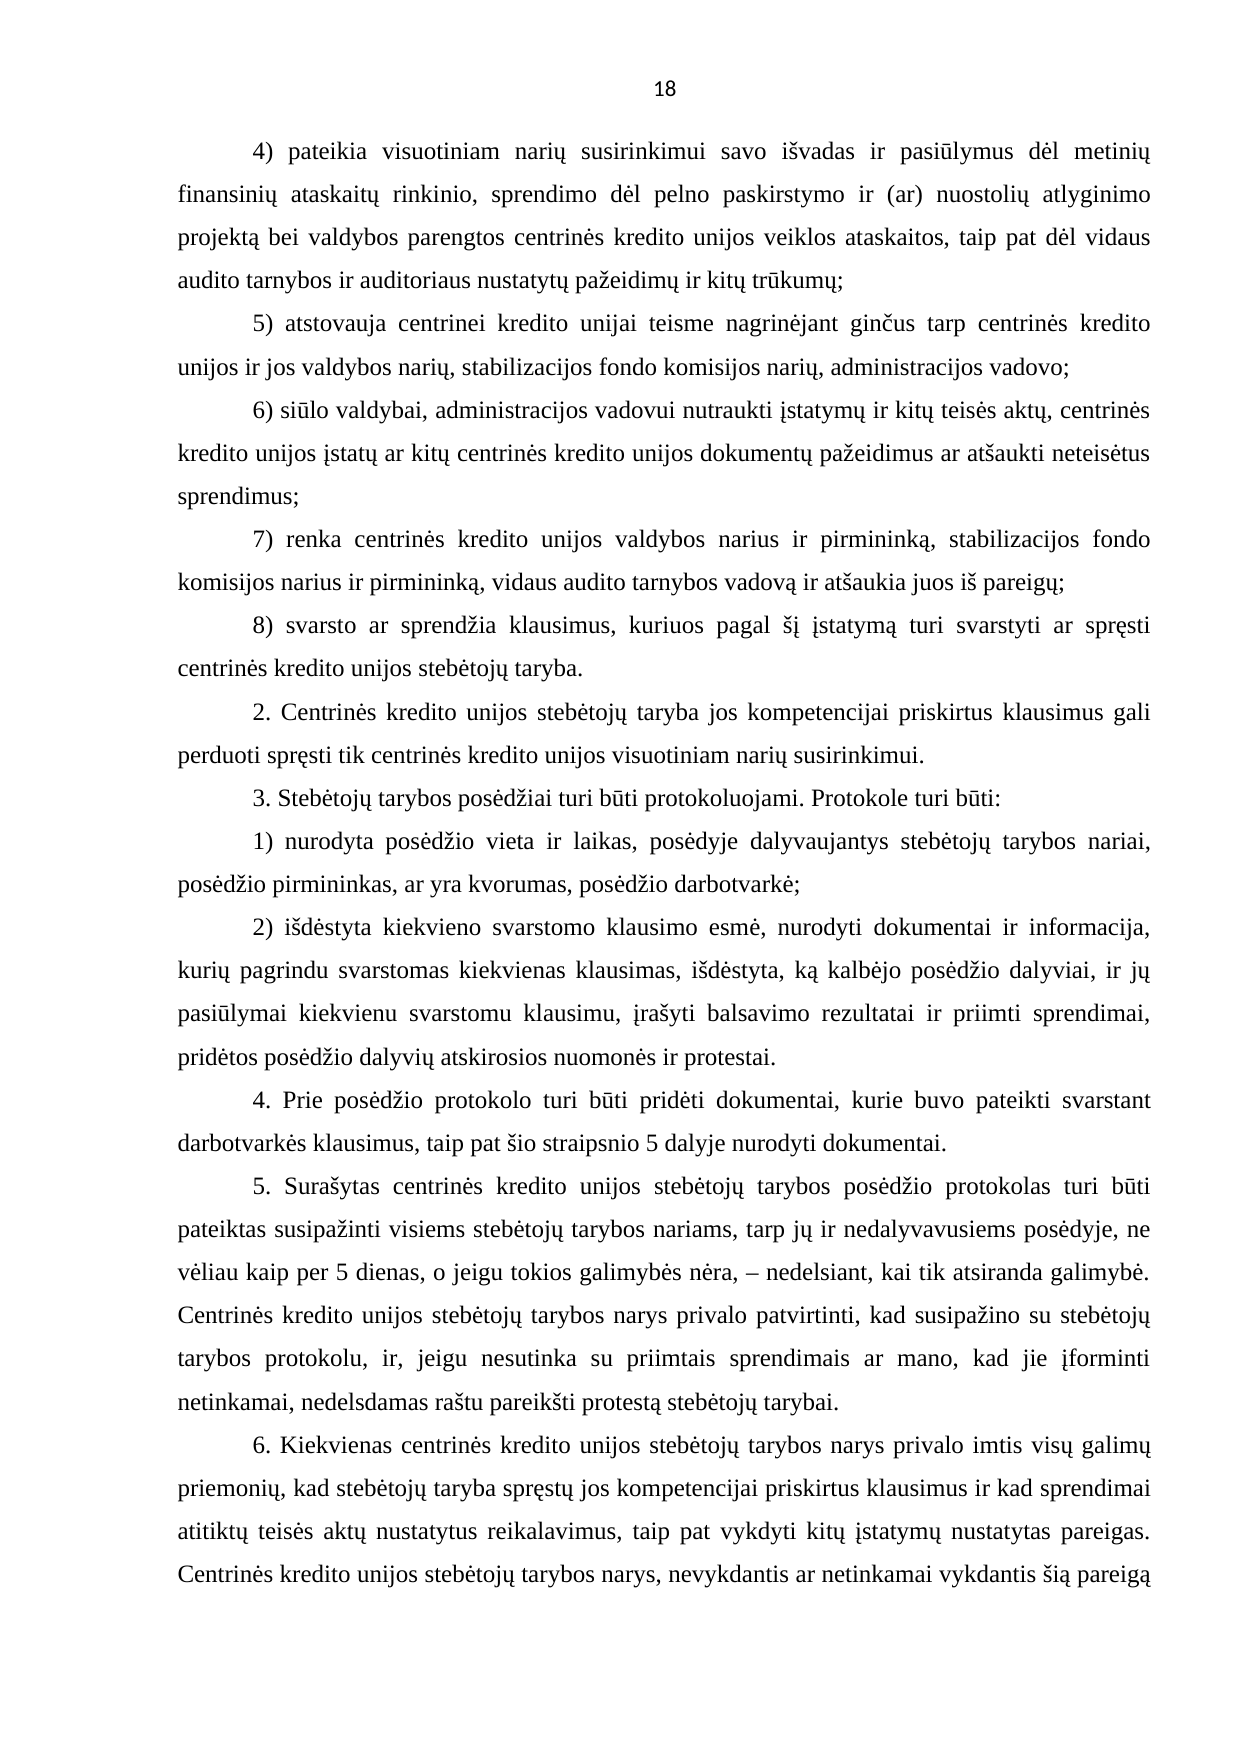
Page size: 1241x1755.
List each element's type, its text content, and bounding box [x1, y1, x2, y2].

text 4. Prie posėdžio protokolo turi būti pridėti dokumentai, kurie buvo pateikti svarstant darbotvarkės klausimus, taip pat šio straipsnio 5 dalyje nurodyti dokumentai. [177, 1085, 1152, 1157]
text 7) renka centrinės kredito unijos valdybos narius ir pirmininką, stabilizacijos fondo komisijos narius ir pirmininką, vidaus audito tarnybos vadovą ir atšaukia juos iš pareigų; [177, 524, 1152, 596]
text 8) svarsto ar sprendžia klausimus, kuriuos pagal šį įstatymą turi svarstyti ar spręsti centrinės kredito unijos stebėtojų taryba. [177, 610, 1152, 682]
text 2. Centrinės kredito unijos stebėtojų taryba jos kompetencijai priskirtus klausimus gali perduoti spręsti tik centrinės kredito unijos visuotiniam narių susirinkimui. [177, 697, 1152, 768]
text 2) išdėstyta kiekvieno svarstomo klausimo esmė, nurodyti dokumentai ir informacija, kurių pagrindu svarstomas kiekvienas klausimas, išdėstyta, ką kalbėjo posėdžio dalyviai, ir jų pasiūlymai kiekvienu svarstomu klausimu, įrašyti balsavimo rezultatai ir priimti sprendimai, pridėtos posėdžio dalyvių atskirosios nuomonės ir protestai. [177, 912, 1152, 1070]
text 6) siūlo valdybai, administracijos vadovui nutraukti įstatymų ir kitų teisės aktų, centrinės kredito unijos įstatų ar kitų centrinės kredito unijos dokumentų pažeidimus ar atšaukti neteisėtus sprendimus; [177, 395, 1152, 510]
text 5) atstovauja centrinei kredito unijai teisme nagrinėjant ginčus tarp centrinės kredito unijos ir jos valdybos narių, stabilizacijos fondo komisijos narių, administracijos vadovo; [177, 308, 1152, 380]
text 1) nurodyta posėdžio vieta ir laikas, posėdyje dalyvaujantys stebėtojų tarybos nariai, posėdžio pirmininkas, ar yra kvorumas, posėdžio darbotvarkė; [177, 826, 1152, 898]
text 3. Stebėtojų tarybos posėdžiai turi būti protokoluojami. Protokole turi būti: [177, 783, 1152, 812]
text 4) pateikia visuotiniam narių susirinkimui savo išvadas ir pasiūlymus dėl metinių finansinių ataskaitų rinkinio, sprendimo dėl pelno paskirstymo ir (ar) nuostolių atlyginimo projektą bei valdybos parengtos centrinės kredito unijos veiklos ataskaitos, taip pat dėl vidaus audito tarnybos ir auditoriaus nustatytų pažeidimų ir kitų trūkumų; [177, 136, 1152, 294]
text 5. Surašytas centrinės kredito unijos stebėtojų tarybos posėdžio protokolas turi būti pateiktas susipažinti visiems stebėtojų tarybos nariams, tarp jų ir nedalyvavusiems posėdyje, ne vėliau kaip per 5 dienas, o jeigu tokios galimybės nėra, – nedelsiant, kai tik atsiranda galimybė. Centrinės kredito unijos stebėtojų tarybos narys privalo patvirtinti, kad susipažino su stebėtojų tarybos protokolu, ir, jeigu nesutinka su priimtais sprendimais ar mano, kad jie įforminti netinkamai, nedelsdamas raštu pareikšti protestą stebėtojų tarybai. [177, 1171, 1152, 1415]
text 6. Kiekvienas centrinės kredito unijos stebėtojų tarybos narys privalo imtis visų galimų priemonių, kad stebėtojų taryba spręstų jos kompetencijai priskirtus klausimus ir kad sprendimai atitiktų teisės aktų nustatytus reikalavimus, taip pat vykdyti kitų įstatymų nustatytas pareigas. Centrinės kredito unijos stebėtojų tarybos narys, nevykdantis ar netinkamai vykdantis šią pareigą [177, 1430, 1152, 1588]
